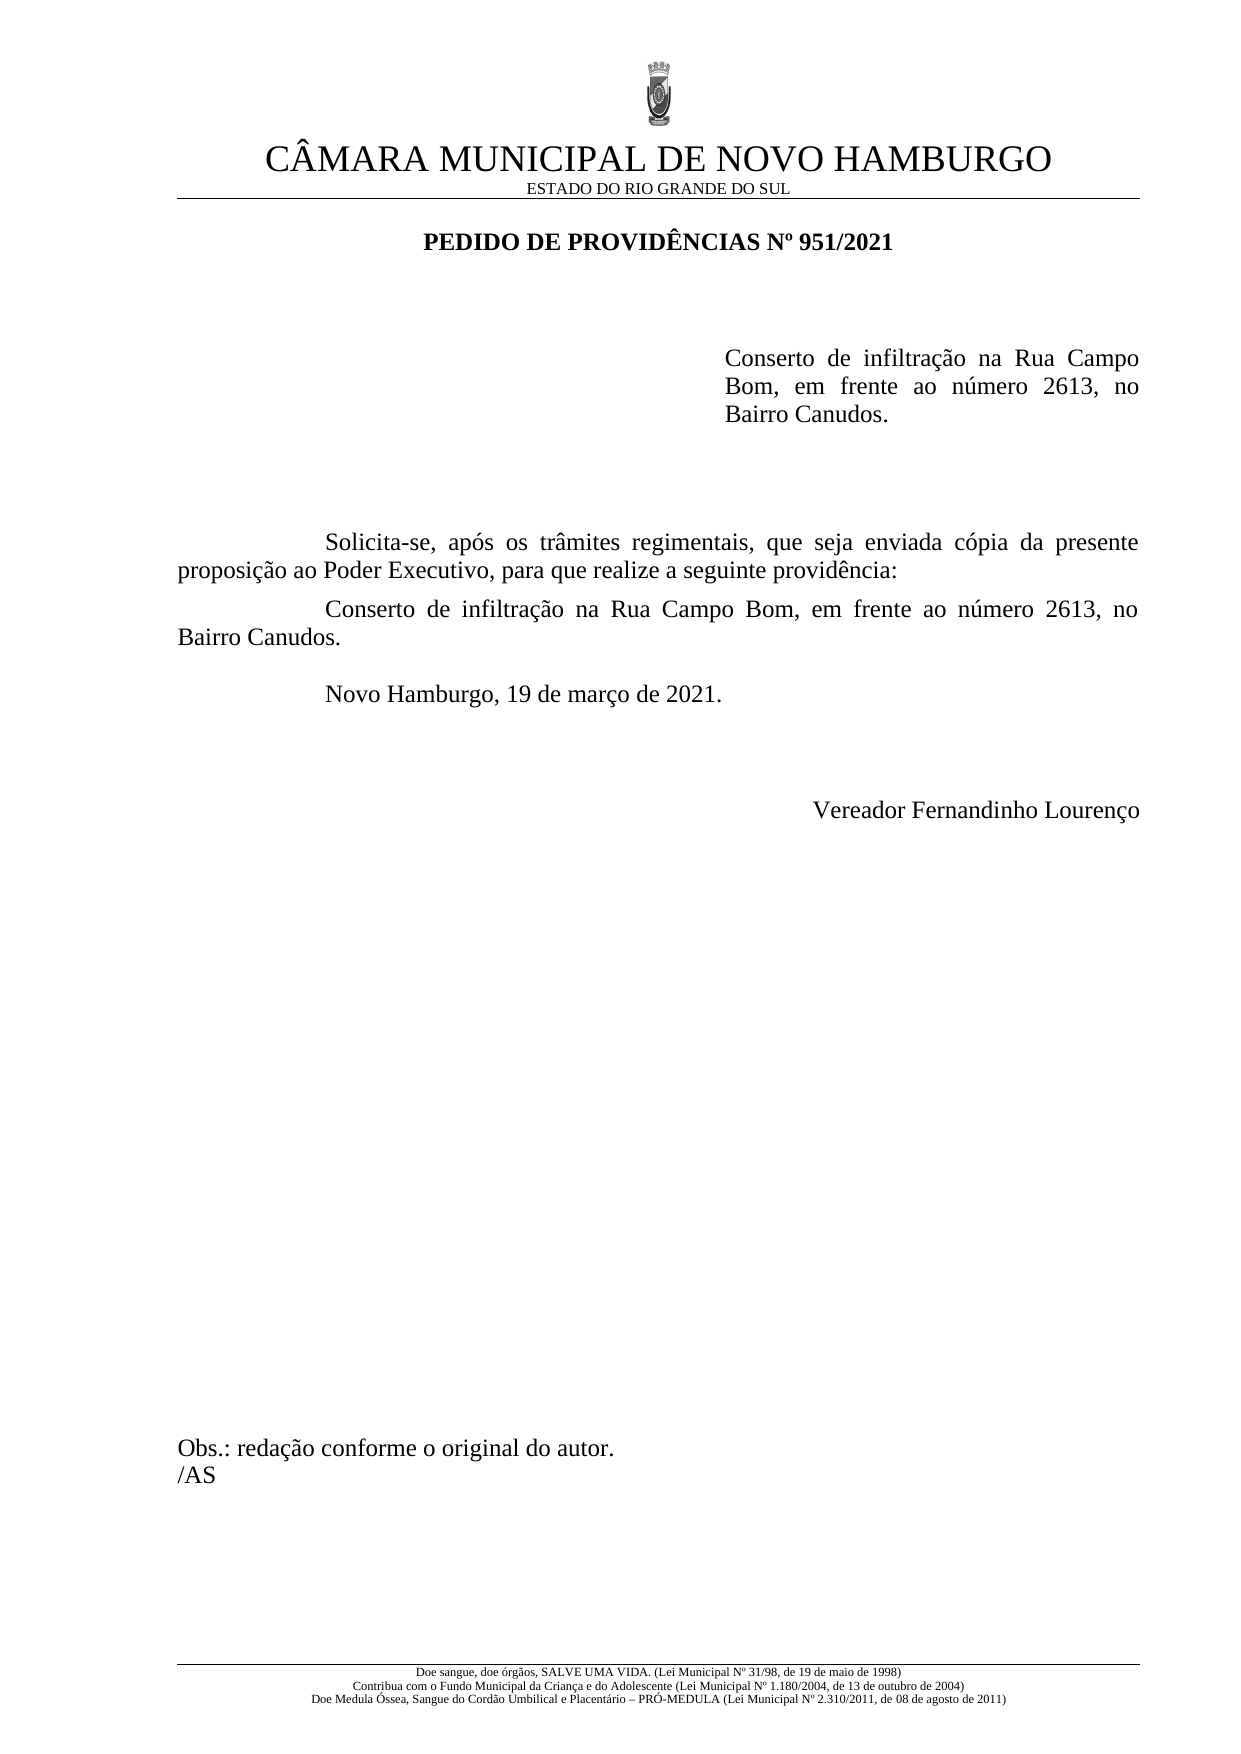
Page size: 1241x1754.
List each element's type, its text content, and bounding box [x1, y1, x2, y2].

text Novo Hamburgo, 19 de março de 2021. [177, 680, 1140, 708]
text Solicita-se, após os trâmites regimentais, que seja enviada cópia da presente proposição ao Poder Executivo, para que realize a seguinte providência: [177, 528, 1140, 583]
text PEDIDO DE PROVIDÊNCIAS Nº 951/2021 [177, 228, 1140, 256]
text Obs.: redação conforme o original do autor. [177, 1434, 1140, 1461]
text /AS [177, 1461, 1140, 1489]
list Conserto de infiltração na Rua Campo Bom, em frente ao número 2613, no Bairro Canudos. [687, 344, 1140, 428]
text Vereador Fernandinho Lourenço [649, 796, 1140, 824]
text Conserto de infiltração na Rua Campo Bom, em frente ao número 2613, no Bairro Canudos. [177, 595, 1140, 651]
